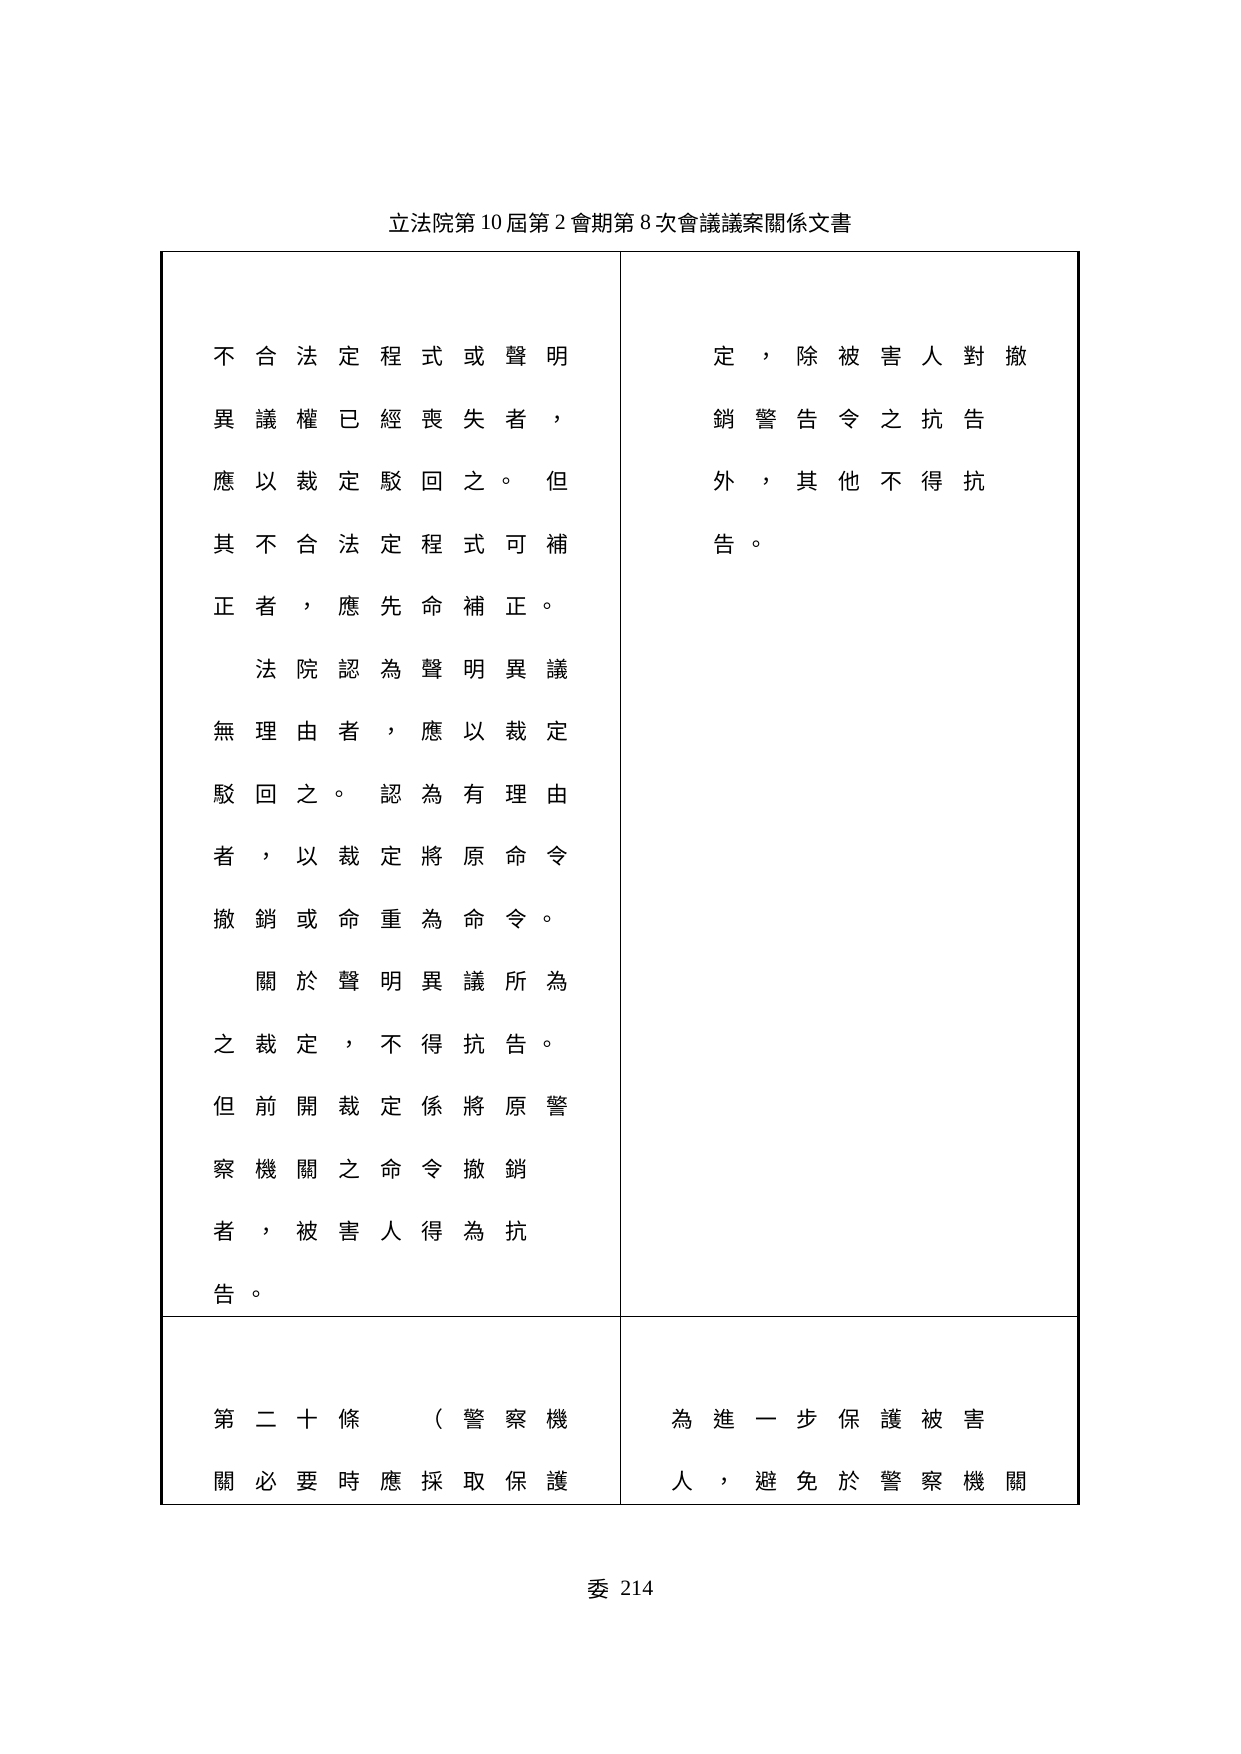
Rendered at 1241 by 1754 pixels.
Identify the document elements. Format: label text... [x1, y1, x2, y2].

table_cell 不合法定程式或聲明異議權已經喪失者，應以裁定駁回之。但其不合法定程式可補正者，應先命補正。 法院認為聲明異議無理由者，應以裁定駁回之。認為有理由者，以裁定將原命令撤銷或命重為命令。 關於聲明異議所為之裁定，不得抗告。但前開裁定係將原警察機關之命令撤銷者，被害人得為抗告。 [163, 252, 620, 1316]
table_cell 第二十條 （警察機關必要時應採取保護 [163, 1317, 620, 1504]
table_cell 為進一步保護被害人，避免於警察機關 [621, 1317, 1077, 1504]
table_cell 定，除被害人對撤銷警告令之抗告外，其他不得抗告。 [621, 252, 1077, 1316]
